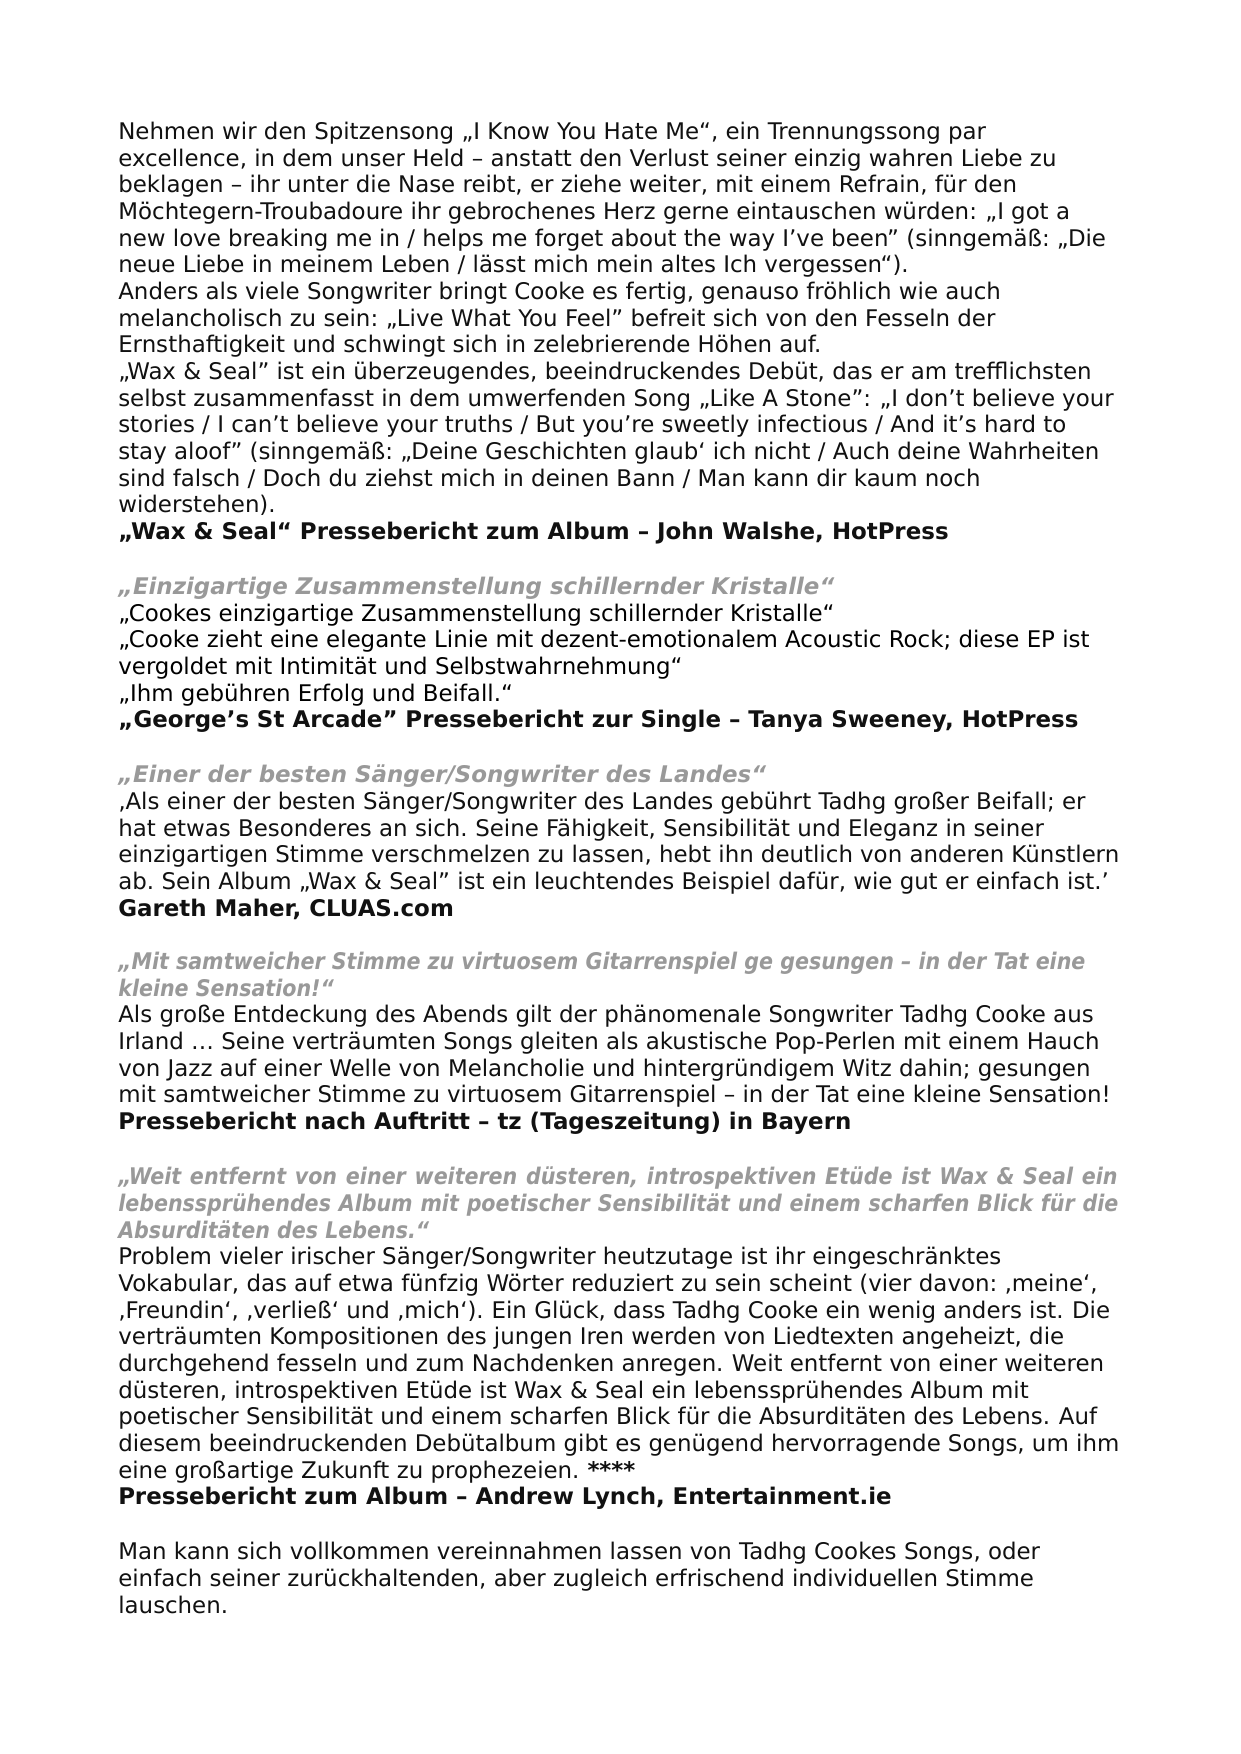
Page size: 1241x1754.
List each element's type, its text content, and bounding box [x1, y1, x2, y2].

text „George’s St Arcade” Pressebericht zur Single – Tanya Sweeney, HotPress [118, 707, 1122, 733]
text „Einzigartige Zusammenstellung schillernder Kristalle“ [118, 573, 1122, 600]
text ‚Als einer der besten Sänger/Songwriter des Landes gebührt Tadhg großer Beifall; er hat etwas Besonderes an sich. Seine Fähigkeit, Sensibilität und Eleganz in seiner einzigartigen Stimme verschmelzen zu lassen, hebt ihn deutlich von anderen Künstlern ab. Sein Album „Wax & Seal” ist ein leuchtendes Beispiel dafür, wie gut er einfach ist.’ Gareth Maher, CLUAS.com [118, 788, 1122, 922]
text „Cookes einzigartige Zusammenstellung schillernder Kristalle“ „Cooke zieht eine elegante Linie mit dezent-emotionalem Acoustic Rock; diese EP ist vergoldet mit Intimität und Selbstwahrnehmung“ „Ihm gebühren Erfolg und Beifall.“ [118, 600, 1122, 707]
text Problem vieler irischer Sänger/Songwriter heutzutage ist ihr eingeschränktes Vokabular, das auf etwa fünfzig Wörter reduziert zu sein scheint (vier davon: ‚meine‘, ‚Freundin‘, ‚verließ‘ und ‚mich‘). Ein Glück, dass Tadhg Cooke ein wenig anders ist. Die verträumten Kompositionen des jungen Iren werden von Liedtexten angeheizt, die durchgehend fesseln und zum Nachdenken anregen. Weit entfernt von einer weiteren düsteren, introspektiven Etüde ist Wax & Seal ein lebenssprühendes Album mit poetischer Sensibilität und einem scharfen Blick für die Absurditäten des Lebens. Auf diesem beeindruckenden Debütalbum gibt es genügend hervorragende Songs, um ihm eine großartige Zukunft zu prophezeien. **** Pressebericht zum Album – Andrew Lynch, Entertainment.ie [118, 1243, 1122, 1510]
text Man kann sich vollkommen vereinnahmen lassen von Tadhg Cookes Songs, oder einfach seiner zurückhaltenden, aber zugleich erfrischend individuellen Stimme lauschen. [118, 1538, 1122, 1618]
text „Weit entfernt von einer weiteren düsteren, introspektiven Etüde ist Wax & Seal ein lebenssprühendes Album mit poetischer Sensibilität und einem scharfen Blick für die Absurditäten des Lebens.“ [118, 1163, 1122, 1243]
text „Sein höchst überzeugendes Debütalbum „Wax & Seal“ ist klanglich so weit entfernt von der bärtigen Brigade grimmiger Fiedelspieler wie Pablo Aimars Leichtfüßigkeit vom Fußball der Arbeiter eines, sagen wir, West Brom. Glücklicherweise handelt es sich außerdem um eine erfrischend klischeefreie Zone. Nehmen wir den Spitzensong „I Know You Hate Me“, ein Trennungssong par excellence, in dem unser Held – anstatt den Verlust seiner einzig wahren Liebe zu beklagen – ihr unter die Nase reibt, er ziehe weiter, mit einem Refrain, für den Möchtegern-Troubadoure ihr gebrochenes Herz gerne eintauschen würden: „I got a new love breaking me in / helps me forget about the way I’ve been” (sinngemäß: „Die neue Liebe in meinem Leben / lässt mich mein altes Ich vergessen“). Anders als viele Songwriter bringt Cooke es fertig, genauso fröhlich wie auch melancholisch zu sein: „Live What You Feel” befreit sich von den Fesseln der Ernsthaftigkeit und schwingt sich in zelebrierende Höhen auf. „Wax & Seal” ist ein überzeugendes, beeindruckendes Debüt, das er am trefflichsten selbst zusammenfasst in dem umwerfenden Song „Like A Stone”: „I don’t believe your stories / I can’t believe your truths / But you’re sweetly infectious / And it’s hard to stay aloof” (sinngemäß: „Deine Geschichten glaub‘ ich nicht / Auch deine Wahrheiten sind falsch / Doch du ziehst mich in deinen Bann / Man kann dir kaum noch widerstehen). „Wax & Seal“ Pressebericht zum Album – John Walshe, HotPress [118, 118, 1122, 545]
text „Einer der besten Sänger/Songwriter des Landes“ [118, 762, 1122, 788]
text Als große Entdeckung des Abends gilt der phänomenale Songwriter Tadhg Cooke aus Irland … Seine verträumten Songs gleiten als akustische Pop-Perlen mit einem Hauch von Jazz auf einer Welle von Melancholie und hintergründigem Witz dahin; gesungen mit samtweicher Stimme zu virtuosem Gitarrenspiel – in der Tat eine kleine Sensation! Pressebericht nach Auftritt – tz (Tageszeitung) in Bayern [118, 1002, 1122, 1135]
text „Mit samtweicher Stimme zu virtuosem Gitarrenspiel ge gesungen – in der Tat eine kleine Sensation!“ [118, 948, 1122, 1002]
